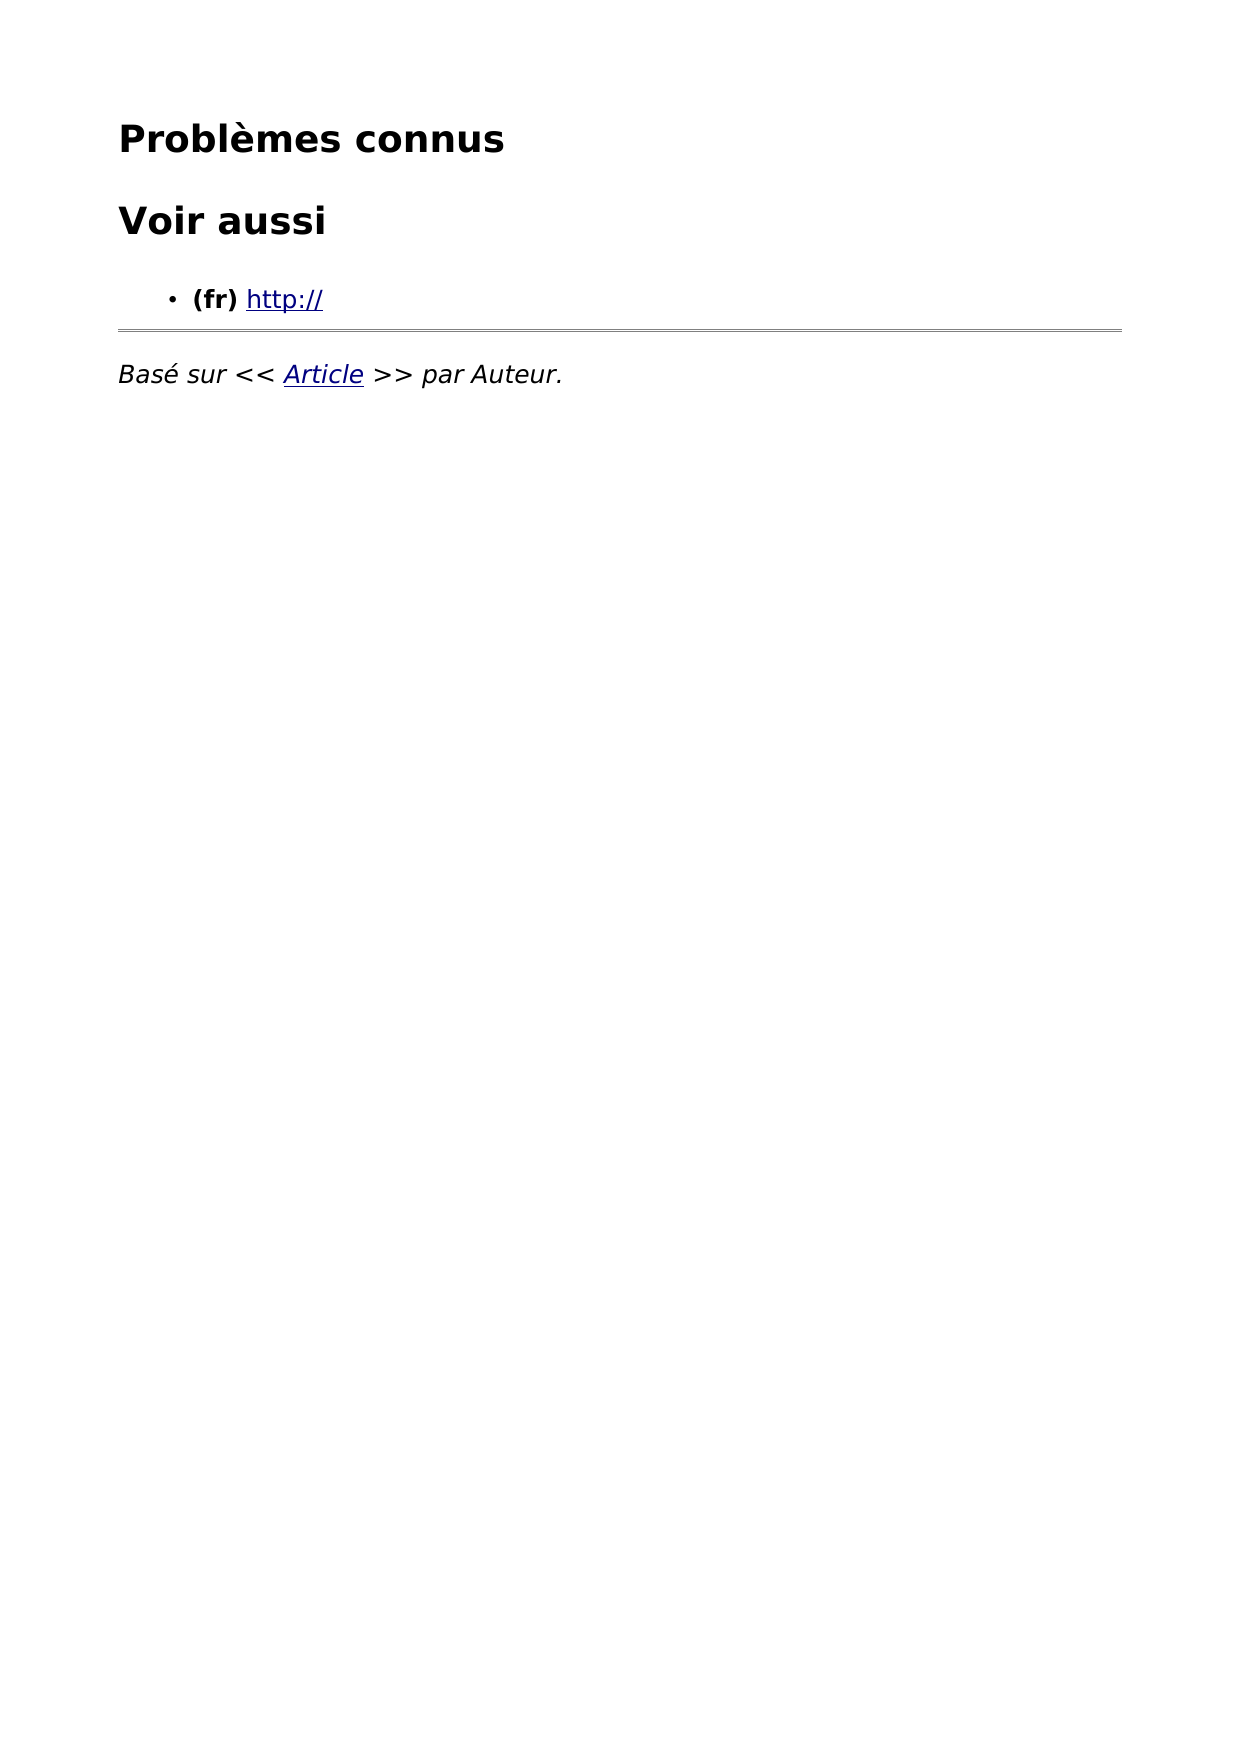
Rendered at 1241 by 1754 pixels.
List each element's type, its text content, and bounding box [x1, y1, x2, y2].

subtitle Voir aussi [118, 199, 1122, 243]
subtitle Problèmes connus [118, 118, 1122, 162]
list (fr) http:// [177, 285, 1122, 314]
text Basé sur << Article >> par Auteur. [118, 360, 1122, 389]
